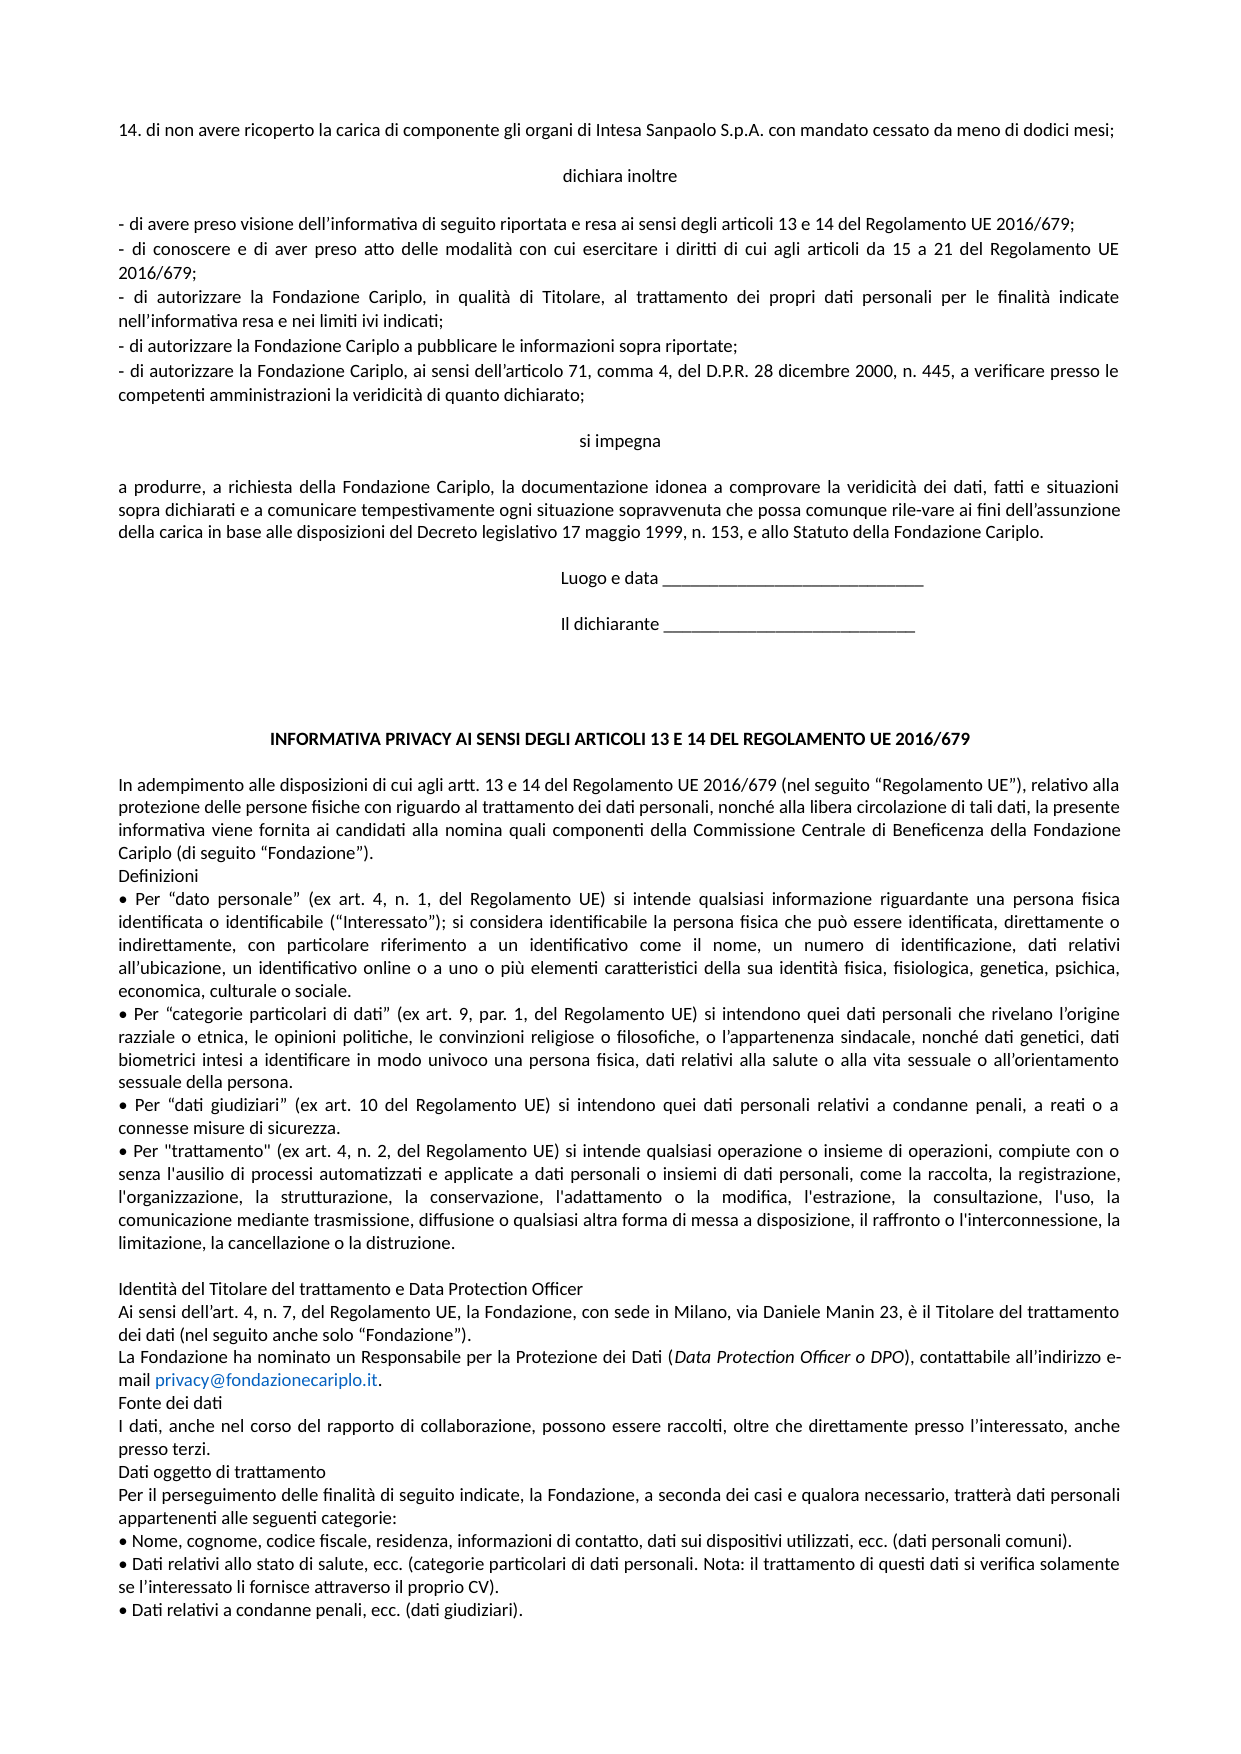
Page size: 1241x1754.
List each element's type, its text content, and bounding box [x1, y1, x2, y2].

text • Dati relativi a condanne penali, ecc. (dati giudiziari). [118, 1598, 1122, 1621]
text - di avere preso visione dell’informativa di seguito riportata e resa ai sensi degli articoli 13 e 14 del Regolamento UE 2016/679; [118, 210, 1122, 235]
text Ai sensi dell’art. 4, n. 7, del Regolamento UE, la Fondazione, con sede in Milano, via Daniele Manin 23, è il Titolare del trattamento dei dati (nel seguito anche solo “Fondazione”). [118, 1300, 1122, 1346]
text • Per “dato personale” (ex art. 4, n. 1, del Regolamento UE) si intende qualsiasi informazione riguardante una persona fisica identificata o identificabile (“Interessato”); si considera identificabile la persona fisica che può essere identificata, direttamente o indirettamente, con particolare riferimento a un identificativo come il nome, un numero di identificazione, dati relativi all’ubicazione, un identificativo online o a uno o più elementi caratteristici della sua identità fisica, fisiologica, genetica, psichica, economica, culturale o sociale. [118, 887, 1122, 1002]
text • Per "trattamento" (ex art. 4, n. 2, del Regolamento UE) si intende qualsiasi operazione o insieme di operazioni, compiute con o senza l'ausilio di processi automatizzati e applicate a dati personali o insiemi di dati personali, come la raccolta, la registrazione, l'organizzazione, la strutturazione, la conservazione, l'adattamento o la modifica, l'estrazione, la consultazione, l'uso, la comunicazione mediante trasmissione, diffusione o qualsiasi altra forma di messa a disposizione, il raffronto o l'interconnessione, la limitazione, la cancellazione o la distruzione. [118, 1139, 1122, 1254]
text - di autorizzare la Fondazione Cariplo, in qualità di Titolare, al trattamento dei propri dati personali per le finalità indicate nell’informativa resa e nei limiti ivi indicati; [118, 284, 1122, 332]
text a produrre, a richiesta della Fondazione Cariplo, la documentazione idonea a comprovare la veridicità dei dati, fatti e situazioni sopra dichiarati e a comunicare tempestivamente ogni situazione sopravvenuta che possa comunque rile-vare ai fini dell’assunzione della carica in base alle disposizioni del Decreto legislativo 17 maggio 1999, n. 153, e allo Statuto della Fondazione Cariplo. [118, 475, 1122, 544]
text La Fondazione ha nominato un Responsabile per la Protezione dei Dati (Data Protection Officer o DPO), contattabile all’indirizzo e-mail privacy@fondazionecariplo.it. [118, 1346, 1122, 1392]
text INFORMATIVA PRIVACY AI SENSI DEGLI ARTICOLI 13 E 14 DEL REGOLAMENTO UE 2016/679 [118, 727, 1122, 750]
text Fonte dei dati [118, 1392, 1122, 1414]
text - di autorizzare la Fondazione Cariplo, ai sensi dell’articolo 71, comma 4, del D.P.R. 28 dicembre 2000, n. 445, a verificare presso le competenti amministrazioni la veridicità di quanto dichiarato; [118, 358, 1122, 406]
text Luogo e data ____________________________ [487, 567, 1122, 589]
text dichiara inoltre [118, 164, 1122, 187]
text - di conoscere e di aver preso atto delle modalità con cui esercitare i diritti di cui agli articoli da 15 a 21 del Regolamento UE 2016/679; [118, 235, 1122, 284]
text • Per “dati giudiziari” (ex art. 10 del Regolamento UE) si intendono quei dati personali relativi a condanne penali, a reati o a connesse misure di sicurezza. [118, 1094, 1122, 1139]
text Dati oggetto di trattamento [118, 1460, 1122, 1483]
text In adempimento alle disposizioni di cui agli artt. 13 e 14 del Regolamento UE 2016/679 (nel seguito “Regolamento UE”), relativo alla protezione delle persone fisiche con riguardo al trattamento dei dati personali, nonché alla libera circolazione di tali dati, la presente informativa viene fornita ai candidati alla nomina quali componenti della Commissione Centrale di Beneficenza della Fondazione Cariplo (di seguito “Fondazione”). [118, 773, 1122, 864]
text Identità del Titolare del trattamento e Data Protection Officer [118, 1277, 1122, 1300]
text 14. di non avere ricoperto la carica di componente gli organi di Intesa Sanpaolo S.p.A. con mandato cessato da meno di dodici mesi; [118, 118, 1122, 141]
text - di autorizzare la Fondazione Cariplo a pubblicare le informazioni sopra riportate; [118, 332, 1122, 358]
text si impegna [118, 429, 1122, 452]
text Per il perseguimento delle finalità di seguito indicate, la Fondazione, a seconda dei casi e qualora necessario, tratterà dati personali appartenenti alle seguenti categorie: [118, 1483, 1122, 1529]
text Il dichiarante ___________________________ [487, 612, 1122, 635]
text • Dati relativi allo stato di salute, ecc. (categorie particolari di dati personali. Nota: il trattamento di questi dati si verifica solamente se l’interessato li fornisce attraverso il proprio CV). [118, 1552, 1122, 1598]
text I dati, anche nel corso del rapporto di collaborazione, possono essere raccolti, oltre che direttamente presso l’interessato, anche presso terzi. [118, 1414, 1122, 1460]
text • Per “categorie particolari di dati” (ex art. 9, par. 1, del Regolamento UE) si intendono quei dati personali che rivelano l’origine razziale o etnica, le opinioni politiche, le convinzioni religiose o filosofiche, o l’appartenenza sindacale, nonché dati genetici, dati biometrici intesi a identificare in modo univoco una persona fisica, dati relativi alla salute o alla vita sessuale o all’orientamento sessuale della persona. [118, 1002, 1122, 1094]
text • Nome, cognome, codice fiscale, residenza, informazioni di contatto, dati sui dispositivi utilizzati, ecc. (dati personali comuni). [118, 1529, 1122, 1552]
text Definizioni [118, 864, 1122, 887]
